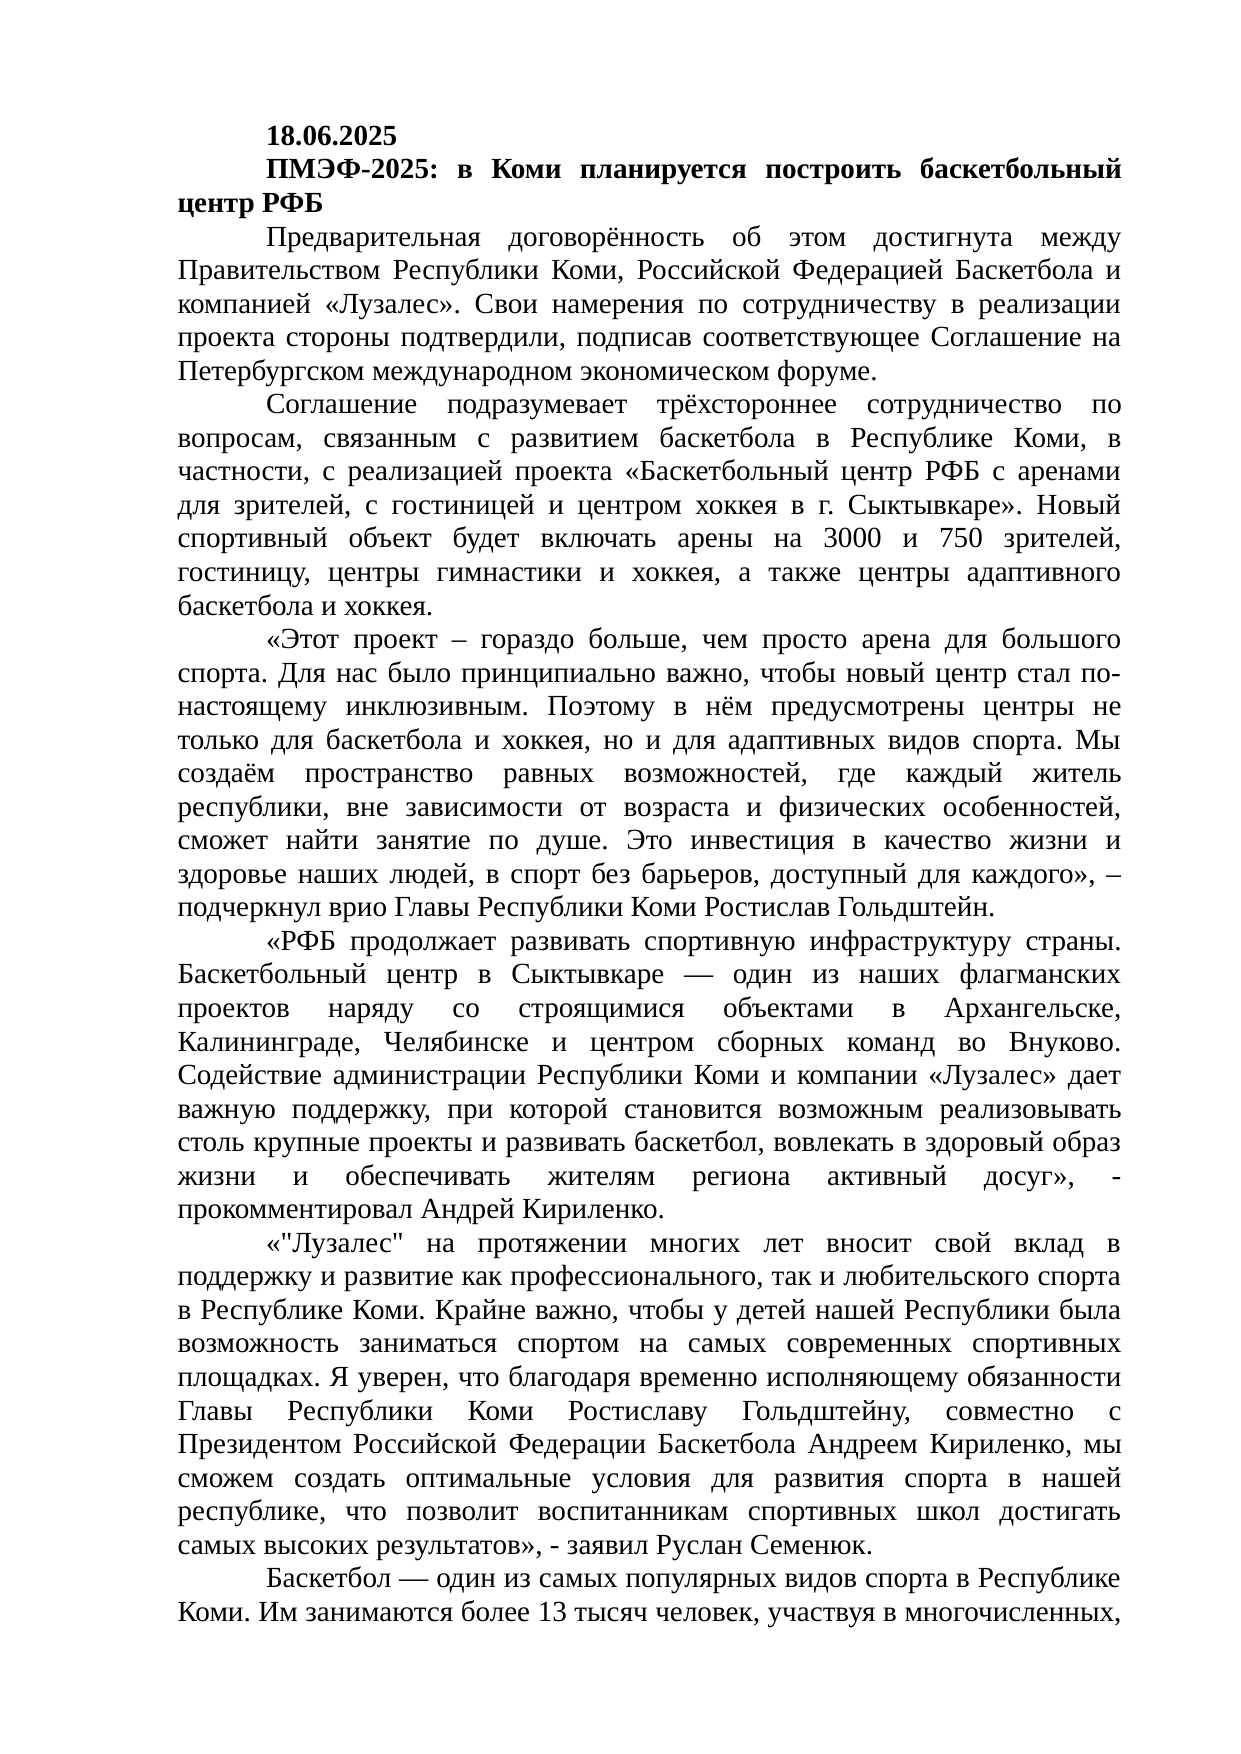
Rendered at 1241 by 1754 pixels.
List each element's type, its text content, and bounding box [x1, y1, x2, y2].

text Баскетбол — один из самых популярных видов спорта в Республике Коми. Им занимаются более 13 тысяч человек, участвуя в многочисленных, [177, 1560, 1122, 1627]
text «Этот проект – гораздо больше, чем просто арена для большого спорта. Для нас было принципиально важно, чтобы новый центр стал по-настоящему инклюзивным. Поэтому в нём предусмотрены центры не только для баскетбола и хоккея, но и для адаптивных видов спорта. Мы создаём пространство равных возможностей, где каждый житель республики, вне зависимости от возраста и физических особенностей, сможет найти занятие по душе. Это инвестиция в качество жизни и здоровье наших людей, в спорт без барьеров, доступный для каждого», – подчеркнул врио Главы Республики Коми Ростислав Гольдштейн. [177, 621, 1122, 923]
text Соглашение подразумевает трёхстороннее сотрудничество по вопросам, связанным с развитием баскетбола в Республике Коми, в частности, с реализацией проекта «Баскетбольный центр РФБ с аренами для зрителей, с гостиницей и центром хоккея в г. Сыктывкаре». Новый спортивный объект будет включать арены на 3000 и 750 зрителей, гостиницу, центры гимнастики и хоккея, а также центры адаптивного баскетбола и хоккея. [177, 386, 1122, 621]
text «РФБ продолжает развивать спортивную инфраструктуру страны. Баскетбольный центр в Сыктывкаре — один из наших флагманских проектов наряду со строящимися объектами в Архангельске, Калининграде, Челябинске и центром сборных команд во Внуково. Содействие администрации Республики Коми и компании «Лузалес» дает важную поддержку, при которой становится возможным реализовывать столь крупные проекты и развивать баскетбол, вовлекать в здоровый образ жизни и обеспечивать жителям региона активный досуг», - прокомментировал Андрей Кириленко. [177, 923, 1122, 1225]
text 18.06.2025 [177, 118, 1122, 152]
text «"Лузалес" на протяжении многих лет вносит свой вклад в поддержку и развитие как профессионального, так и любительского спорта в Республике Коми. Крайне важно, чтобы у детей нашей Республики была возможность заниматься спортом на самых современных спортивных площадках. Я уверен, что благодаря временно исполняющему обязанности Главы Республики Коми Ростиславу Гольдштейну, совместно с Президентом Российской Федерации Баскетбола Андреем Кириленко, мы сможем создать оптимальные условия для развития спорта в нашей республике, что позволит воспитанникам спортивных школ достигать самых высоких результатов», - заявил Руслан Семенюк. [177, 1225, 1122, 1560]
text Предварительная договорённость об этом достигнута между Правительством Республики Коми, Российской Федерацией Баскетбола и компанией «Лузалес». Свои намерения по сотрудничеству в реализации проекта стороны подтвердили, подписав соответствующее Соглашение на Петербургском международном экономическом форуме. [177, 219, 1122, 386]
text ПМЭФ-2025: в Коми планируется построить баскетбольный центр РФБ [177, 152, 1122, 219]
